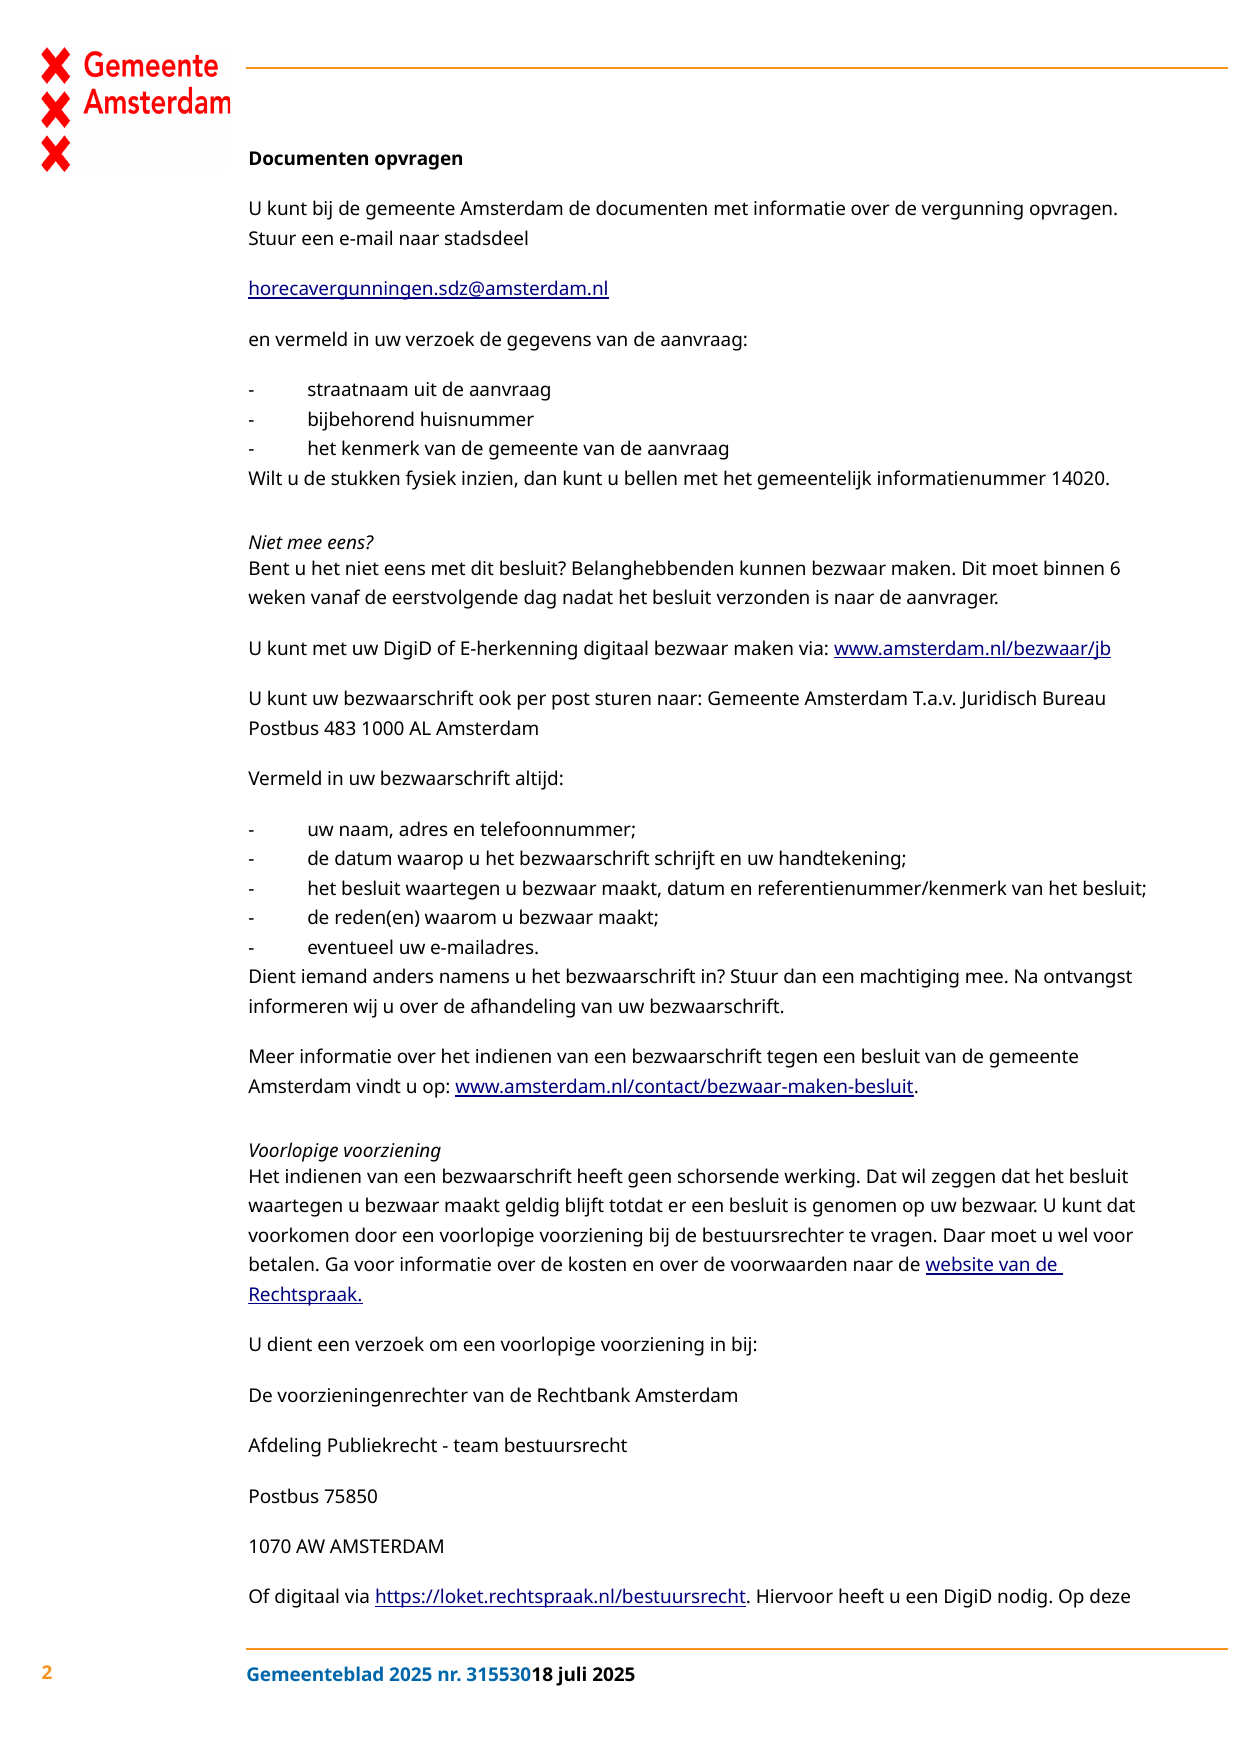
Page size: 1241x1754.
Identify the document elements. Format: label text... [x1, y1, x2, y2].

text Bent u het niet eens met dit besluit? Belanghebbenden kunnen bezwaar maken. Dit moet binnen 6 weken vanaf de eerstvolgende dag nadat het besluit verzonden is naar de aanvrager. [248, 555, 1152, 610]
list bijbehorend huisnummer [248, 406, 1152, 432]
text Voorlopige voorziening [248, 1137, 1152, 1163]
text Wilt u de stukken fysiek inzien, dan kunt u bellen met het gemeentelijk informatienummer 14020. [248, 465, 1152, 491]
text Vermeld in uw bezwaarschrift altijd: [248, 765, 1152, 791]
text U kunt bij de gemeente Amsterdam de documenten met informatie over de vergunning opvragen. Stuur een e-mail naar stadsdeel [248, 196, 1152, 251]
text horecavergunningen.sdz@amsterdam.nl [248, 276, 1152, 301]
text Postbus 75850 [248, 1483, 1152, 1509]
text Het indienen van een bezwaarschrift heeft geen schorsende werking. Dat wil zeggen dat het besluit waartegen u bezwaar maakt geldig blijft totdat er een besluit is genomen op uw bezwaar. U kunt dat voorkomen door een voorlopige voorziening bij de bestuursrechter te vragen. Daar moet u wel voor betalen. Ga voor informatie over de kosten en over de voorwaarden naar de website van de Rechtspraak. [248, 1163, 1152, 1307]
list eventueel uw e-mailadres. [248, 934, 1152, 960]
list uw naam, adres en telefoonnummer; [248, 816, 1152, 841]
list straatnaam uit de aanvraag [248, 376, 1152, 402]
text Documenten opvragen [248, 145, 1152, 171]
text U kunt met uw DigiD of E-herkenning digitaal bezwaar maken via: www.amsterdam.nl/bezwaar/jb [248, 635, 1152, 661]
text Of digitaal via https://loket.rechtspraak.nl/bestuursrecht. Hiervoor heeft u een DigiD nodig. Op deze [248, 1584, 1152, 1609]
list de datum waarop u het bezwaarschrift schrijft en uw handtekening; [248, 845, 1152, 871]
text Meer informatie over het indienen van een bezwaarschrift tegen een besluit van de gemeente Amsterdam vindt u op: www.amsterdam.nl/contact/bezwaar-maken-besluit. [248, 1044, 1152, 1099]
list de reden(en) waarom u bezwaar maakt; [248, 904, 1152, 930]
list het besluit waartegen u bezwaar maakt, datum en referentienummer/kenmerk van het besluit; [248, 875, 1152, 901]
text Dient iemand anders namens u het bezwaarschrift in? Stuur dan een machtiging mee. Na ontvangst informeren wij u over de afhandeling van uw bezwaarschrift. [248, 964, 1152, 1019]
picture [41, 47, 231, 172]
text Niet mee eens? [248, 529, 1152, 555]
text U dient een verzoek om een voorlopige voorziening in bij: [248, 1332, 1152, 1357]
text Afdeling Publiekrecht - team bestuursrecht [248, 1432, 1152, 1458]
list het kenmerk van de gemeente van de aanvraag [248, 436, 1152, 461]
text en vermeld in uw verzoek de gegevens van de aanvraag: [248, 326, 1152, 352]
text De voorzieningenrechter van de Rechtbank Amsterdam [248, 1382, 1152, 1408]
text 1070 AW AMSTERDAM [248, 1533, 1152, 1559]
text U kunt uw bezwaarschrift ook per post sturen naar: Gemeente Amsterdam T.a.v. Juridisch Bureau Postbus 483 1000 AL Amsterdam [248, 685, 1152, 741]
